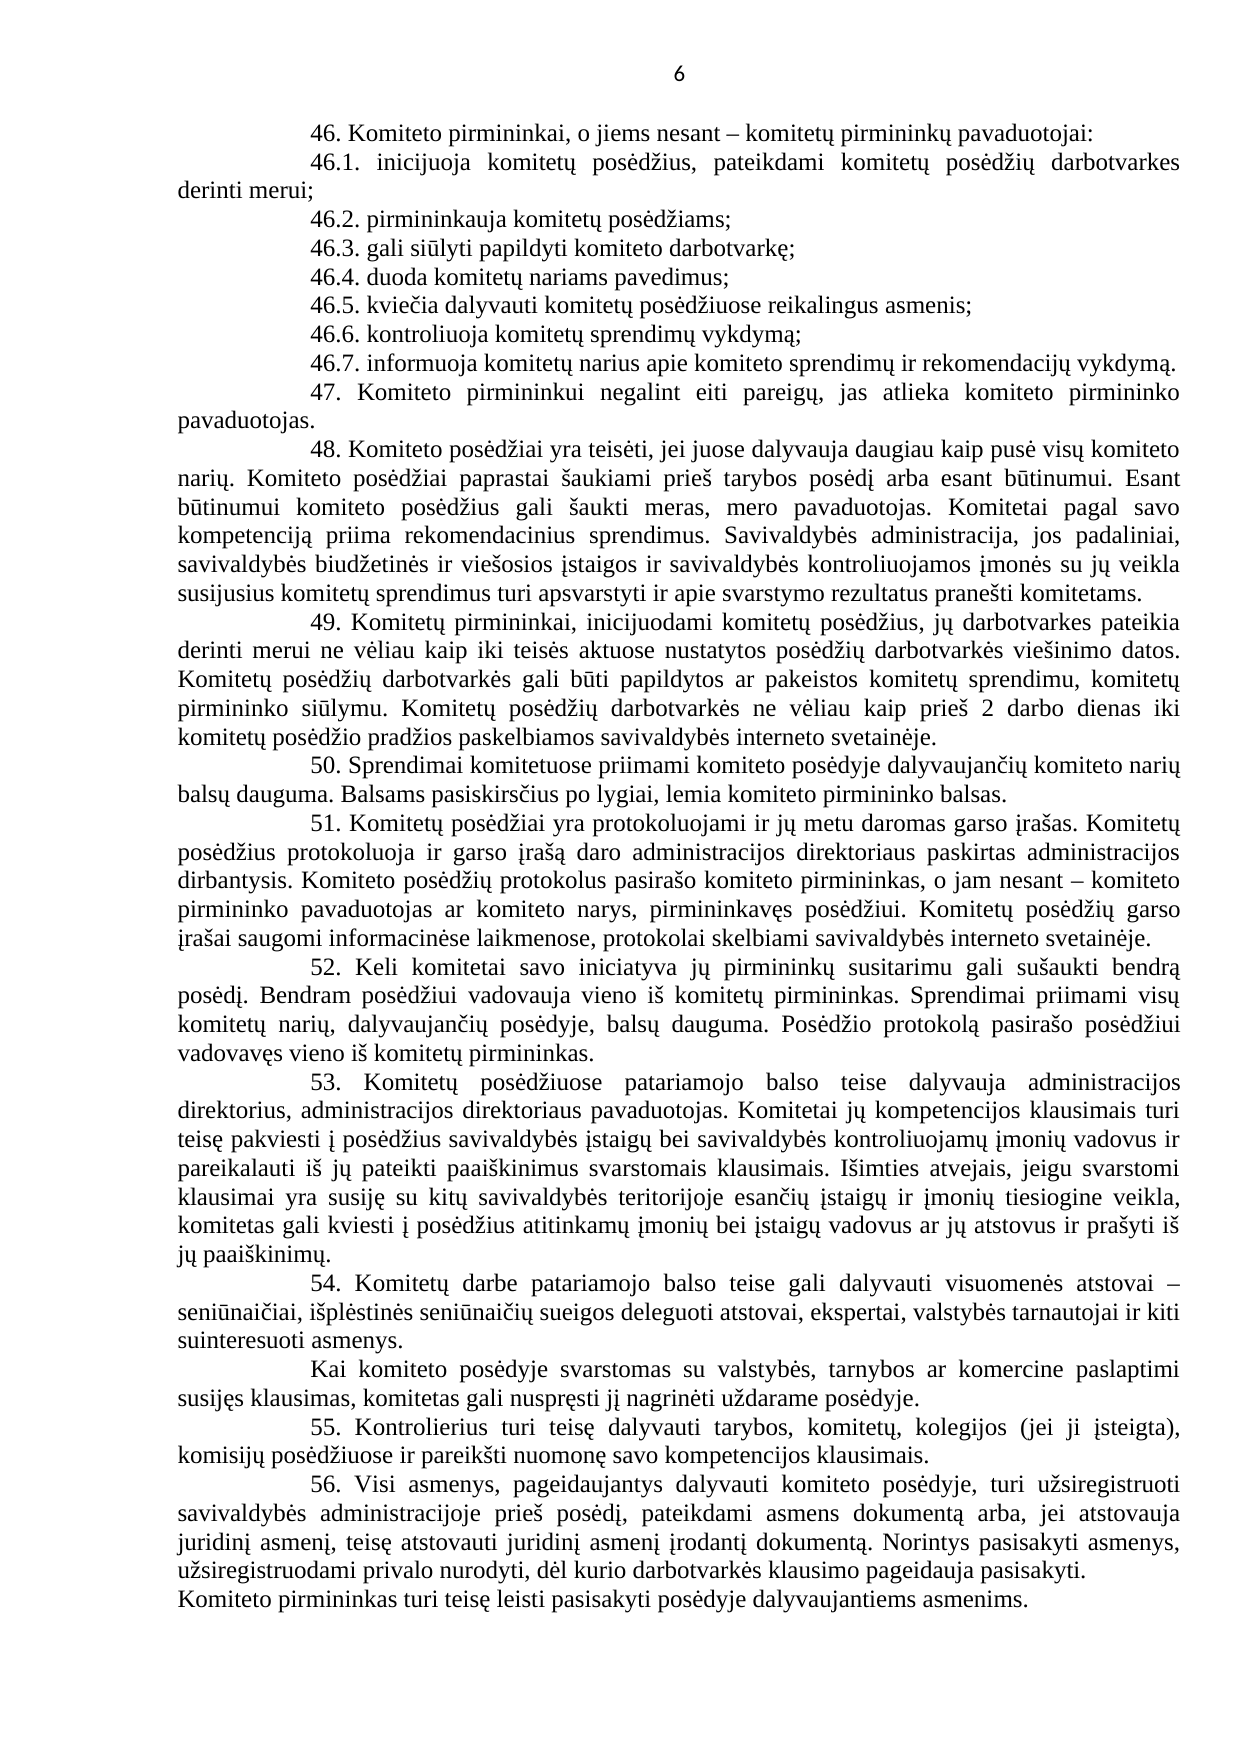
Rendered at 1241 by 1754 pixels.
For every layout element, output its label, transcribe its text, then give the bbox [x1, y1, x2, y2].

text 46.6. kontroliuoja komitetų sprendimų vykdymą; [177, 319, 1181, 348]
text 56. Visi asmenys, pageidaujantys dalyvauti komiteto posėdyje, turi užsiregistruoti savivaldybės administracijoje prieš posėdį, pateikdami asmens dokumentą arba, jei atstovauja juridinį asmenį, teisę atstovauti juridinį asmenį įrodantį dokumentą. Norintys pasisakyti asmenys, užsiregistruodami privalo nurodyti, dėl kurio darbotvarkės klausimo pageidauja pasisakyti. [177, 1469, 1181, 1584]
text 46.1. inicijuoja komitetų posėdžius, pateikdami komitetų posėdžių darbotvarkes derinti merui; [177, 147, 1181, 204]
text 47. Komiteto pirmininkui negalint eiti pareigų, jas atlieka komiteto pirmininko pavaduotojas. [177, 377, 1181, 434]
text Komiteto pirmininkas turi teisę leisti pasisakyti posėdyje dalyvaujantiems asmenims. [177, 1584, 1181, 1613]
text 46.5. kviečia dalyvauti komitetų posėdžiuose reikalingus asmenis; [177, 291, 1181, 319]
text 51. Komitetų posėdžiai yra protokoluojami ir jų metu daromas garso įrašas. Komitetų posėdžius protokoluoja ir garso įrašą daro administracijos direktoriaus paskirtas administracijos dirbantysis. Komiteto posėdžių protokolus pasirašo komiteto pirmininkas, o jam nesant – komiteto pirmininko pavaduotojas ar komiteto narys, pirmininkavęs posėdžiui. Komitetų posėdžių garso įrašai saugomi informacinėse laikmenose, protokolai skelbiami savivaldybės interneto svetainėje. [177, 808, 1181, 952]
text 52. Keli komitetai savo iniciatyva jų pirmininkų susitarimu gali sušaukti bendrą posėdį. Bendram posėdžiui vadovauja vieno iš komitetų pirmininkas. Sprendimai priimami visų komitetų narių, dalyvaujančių posėdyje, balsų dauguma. Posėdžio protokolą pasirašo posėdžiui vadovavęs vieno iš komitetų pirmininkas. [177, 952, 1181, 1067]
text 46.3. gali siūlyti papildyti komiteto darbotvarkę; [177, 233, 1181, 262]
text 48. Komiteto posėdžiai yra teisėti, jei juose dalyvauja daugiau kaip pusė visų komiteto narių. Komiteto posėdžiai paprastai šaukiami prieš tarybos posėdį arba esant būtinumui. Esant būtinumui komiteto posėdžius gali šaukti meras, mero pavaduotojas. Komitetai pagal savo kompetenciją priima rekomendacinius sprendimus. Savivaldybės administracija, jos padaliniai, savivaldybės biudžetinės ir viešosios įstaigos ir savivaldybės kontroliuojamos įmonės su jų veikla susijusius komitetų sprendimus turi apsvarstyti ir apie svarstymo rezultatus pranešti komitetams. [177, 434, 1181, 607]
text 49. Komitetų pirmininkai, inicijuodami komitetų posėdžius, jų darbotvarkes pateikia derinti merui ne vėliau kaip iki teisės aktuose nustatytos posėdžių darbotvarkės viešinimo datos. Komitetų posėdžių darbotvarkės gali būti papildytos ar pakeistos komitetų sprendimu, komitetų pirmininko siūlymu. Komitetų posėdžių darbotvarkės ne vėliau kaip prieš 2 darbo dienas iki komitetų posėdžio pradžios paskelbiamos savivaldybės interneto svetainėje. [177, 607, 1181, 751]
text 53. Komitetų posėdžiuose patariamojo balso teise dalyvauja administracijos direktorius, administracijos direktoriaus pavaduotojas. Komitetai jų kompetencijos klausimais turi teisę pakviesti į posėdžius savivaldybės įstaigų bei savivaldybės kontroliuojamų įmonių vadovus ir pareikalauti iš jų pateikti paaiškinimus svarstomais klausimais. Išimties atvejais, jeigu svarstomi klausimai yra susiję su kitų savivaldybės teritorijoje esančių įstaigų ir įmonių tiesiogine veikla, komitetas gali kviesti į posėdžius atitinkamų įmonių bei įstaigų vadovus ar jų atstovus ir prašyti iš jų paaiškinimų. [177, 1067, 1181, 1268]
text 50. Sprendimai komitetuose priimami komiteto posėdyje dalyvaujančių komiteto narių balsų dauguma. Balsams pasiskirsčius po lygiai, lemia komiteto pirmininko balsas. [177, 751, 1181, 808]
text 46.2. pirmininkauja komitetų posėdžiams; [177, 204, 1181, 233]
text 46.7. informuoja komitetų narius apie komiteto sprendimų ir rekomendacijų vykdymą. [177, 348, 1181, 377]
text 46. Komiteto pirmininkai, o jiems nesant – komitetų pirmininkų pavaduotojai: [177, 118, 1181, 147]
text Kai komiteto posėdyje svarstomas su valstybės, tarnybos ar komercine paslaptimi susijęs klausimas, komitetas gali nuspręsti jį nagrinėti uždarame posėdyje. [177, 1354, 1181, 1412]
text 46.4. duoda komitetų nariams pavedimus; [177, 262, 1181, 291]
text 54. Komitetų darbe patariamojo balso teise gali dalyvauti visuomenės atstovai – seniūnaičiai, išplėstinės seniūnaičių sueigos deleguoti atstovai, ekspertai, valstybės tarnautojai ir kiti suinteresuoti asmenys. [177, 1268, 1181, 1354]
text 55. Kontrolierius turi teisę dalyvauti tarybos, komitetų, kolegijos (jei ji įsteigta), komisijų posėdžiuose ir pareikšti nuomonę savo kompetencijos klausimais. [177, 1412, 1181, 1469]
